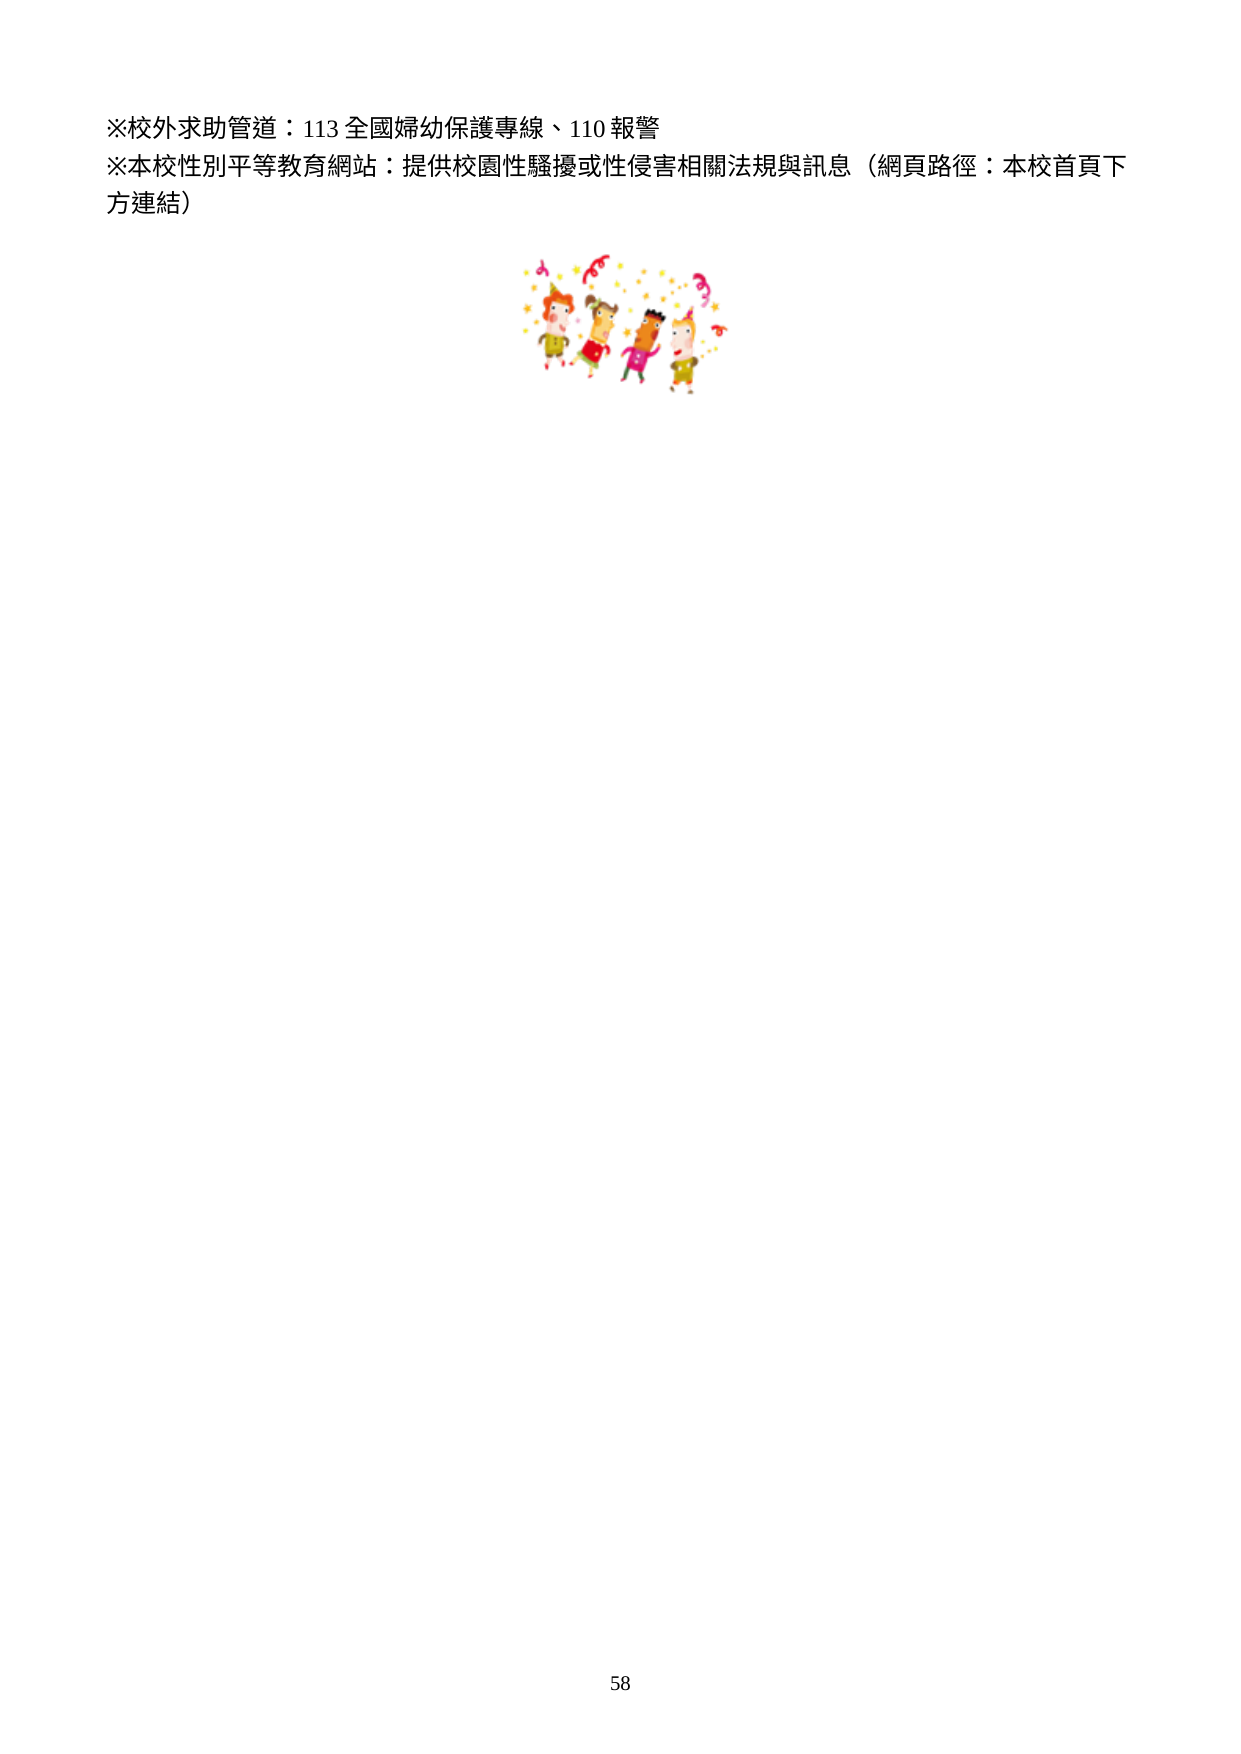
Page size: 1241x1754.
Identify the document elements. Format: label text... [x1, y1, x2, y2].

text ※本校性別平等教育網站：提供校園性騷擾或性侵害相關法規與訊息（網頁路徑：本校首頁下方連結） [106, 146, 1134, 221]
text ※校外求助管道：113全國婦幼保護專線、110報警 [106, 108, 1134, 146]
picture [489, 220, 751, 429]
